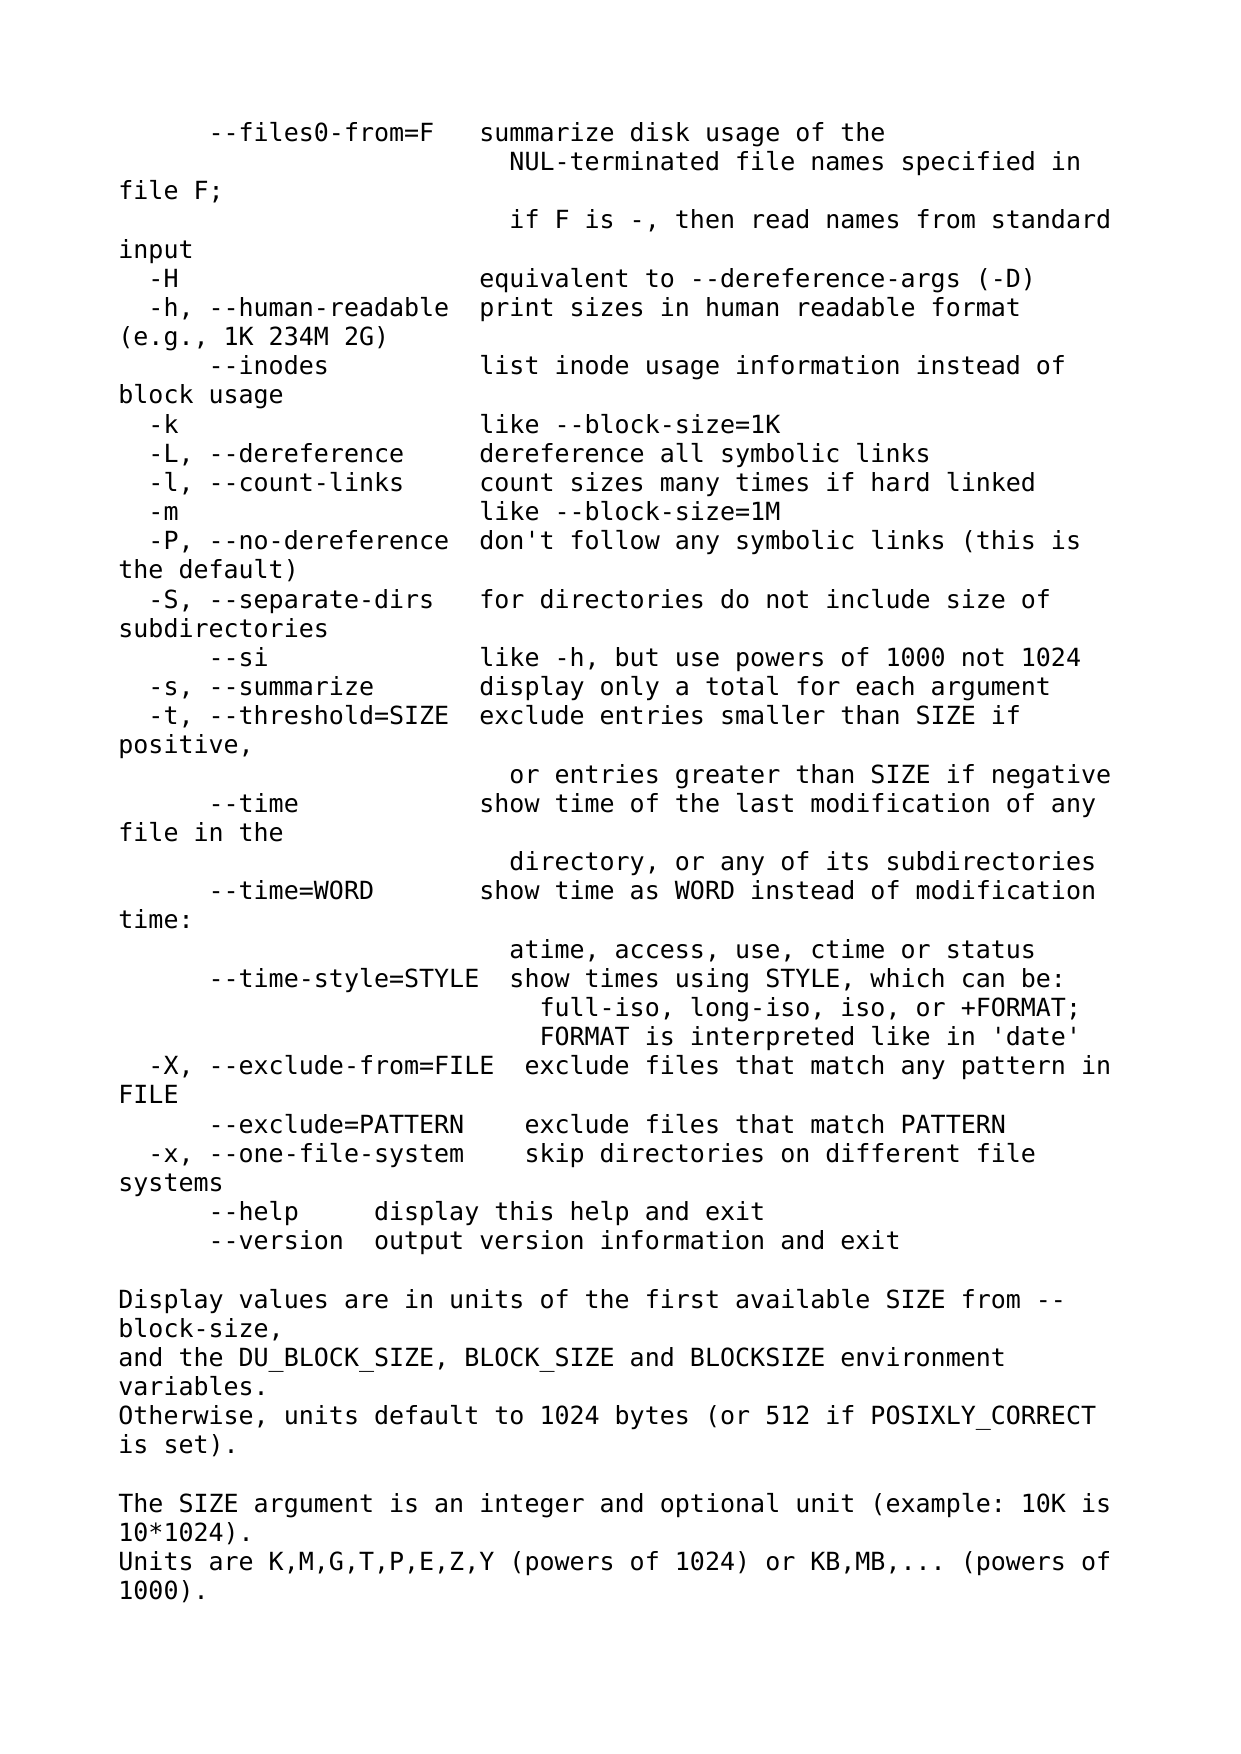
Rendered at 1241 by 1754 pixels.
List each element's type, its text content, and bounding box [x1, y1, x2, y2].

text --files0-from=F summarize disk usage of the NUL-terminated file names specified in file F; if F is -, then read names from standard input -H equivalent to --dereference-args (-D) -h, --human-readable print sizes in human readable format (e.g., 1K 234M 2G) --inodes list inode usage information instead of block usage -k like --block-size=1K -L, --dereference dereference all symbolic links -l, --count-links count sizes many times if hard linked -m like --block-size=1M -P, --no-dereference don't follow any symbolic links (this is the default) -S, --separate-dirs for directories do not include size of subdirectories --si like -h, but use powers of 1000 not 1024 -s, --summarize display only a total for each argument -t, --threshold=SIZE exclude entries smaller than SIZE if positive, or entries greater than SIZE if negative --time show time of the last modification of any file in the directory, or any of its subdirectories --time=WORD show time as WORD instead of modification time: atime, access, use, ctime or status --time-style=STYLE show times using STYLE, which can be: full-iso, long-iso, iso, or +FORMAT; FORMAT is interpreted like in 'date' -X, --exclude-from=FILE exclude files that match any pattern in FILE --exclude=PATTERN exclude files that match PATTERN -x, --one-file-system skip directories on different file systems --help display this help and exit --version output version information and exit Display values are in units of the first available SIZE from --block-size, and the DU_BLOCK_SIZE, BLOCK_SIZE and BLOCKSIZE environment variables. Otherwise, units default to 1024 bytes (or 512 if POSIXLY_CORRECT is set). The SIZE argument is an integer and optional unit (example: 10K is 10*1024). Units are K,M,G,T,P,E,Z,Y (powers of 1024) or KB,MB,... (powers of 1000). [118, 118, 1122, 1635]
